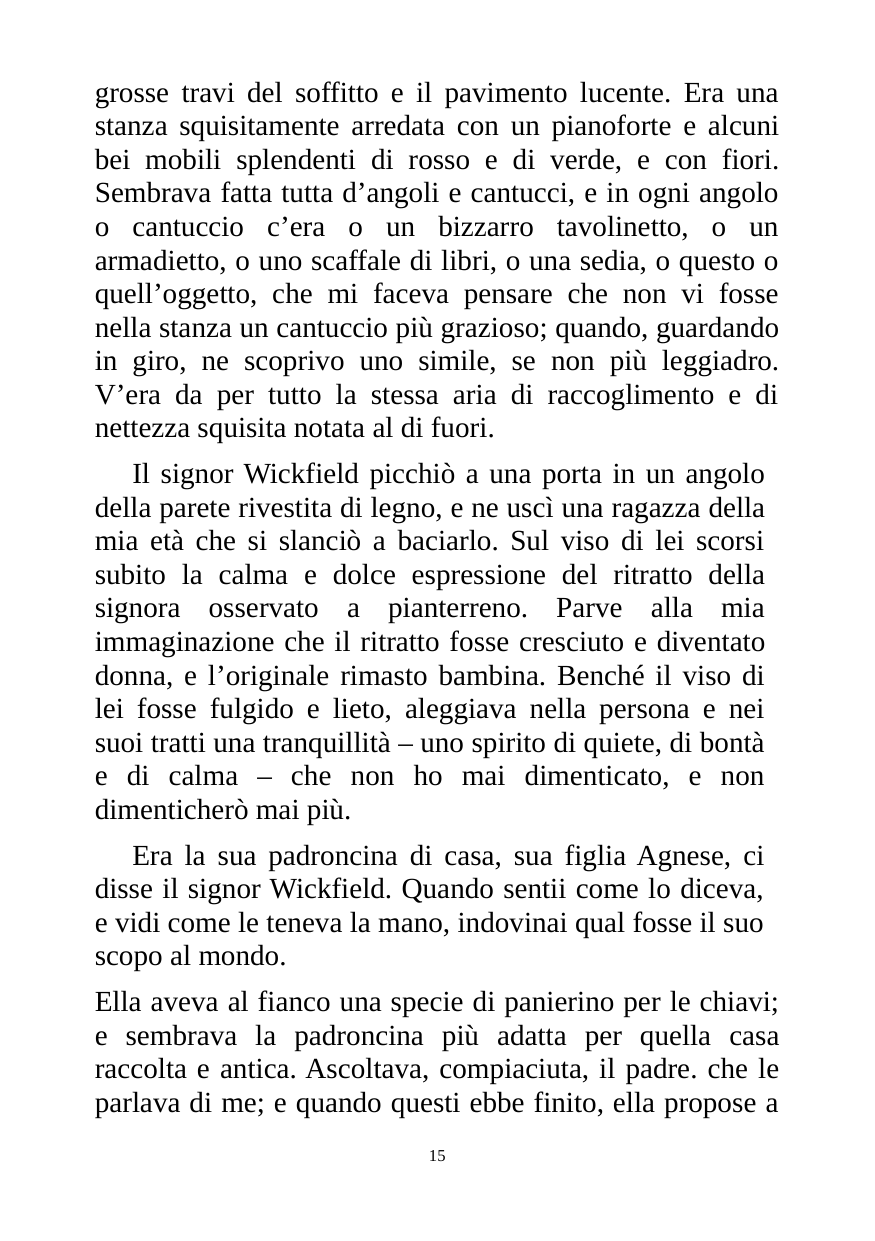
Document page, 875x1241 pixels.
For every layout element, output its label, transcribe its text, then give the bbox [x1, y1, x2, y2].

text Il signor Wickfield picchiò a una porta in un angolo della parete rivestita di legno, e ne uscì una ragazza della mia età che si slanciò a baciarlo. Sul viso di lei scorsi subito la calma e dolce espressione del ritratto della signora osservato a pianterreno. Parve alla mia immaginazione che il ritratto fosse cresciuto e diventato donna, e l’originale rimasto bambina. Benché il viso di lei fosse fulgido e lieto, aleggiava nella persona e nei suoi tratti una tranquillità – uno spirito di quiete, di bontà e di calma – che non ho mai dimenticato, e non dimenticherò mai più. [94, 456, 766, 825]
text grosse travi del soffitto e il pavimento lucente. Era una stanza squisitamente arredata con un pianoforte e alcuni bei mobili splendenti di rosso e di verde, e con fiori. Sembrava fatta tutta d’angoli e cantucci, e in ogni angolo o cantuccio c’era o un bizzarro tavolinetto, o un armadietto, o uno scaffale di libri, o una sedia, o questo o quell’oggetto, che mi faceva pensare che non vi fosse nella stanza un cantuccio più grazioso; quando, guardando in giro, ne scoprivo uno simile, se non più leggiadro. V’era da per tutto la stessa aria di raccoglimento e di nettezza squisita notata al di fuori. [94, 75, 779, 444]
text Era la sua padroncina di casa, sua figlia Agnese, ci disse il signor Wickfield. Quando sentii come lo diceva, e vidi come le teneva la mano, indovinai qual fosse il suo scopo al mondo. [94, 838, 764, 972]
text Ella aveva al fianco una specie di panierino per le chiavi; e sembrava la padroncina più adatta per quella casa raccolta e antica. Ascoltava, compiaciuta, il padre. che le parlava di me; e quando questi ebbe finito, ella propose a [94, 984, 779, 1119]
